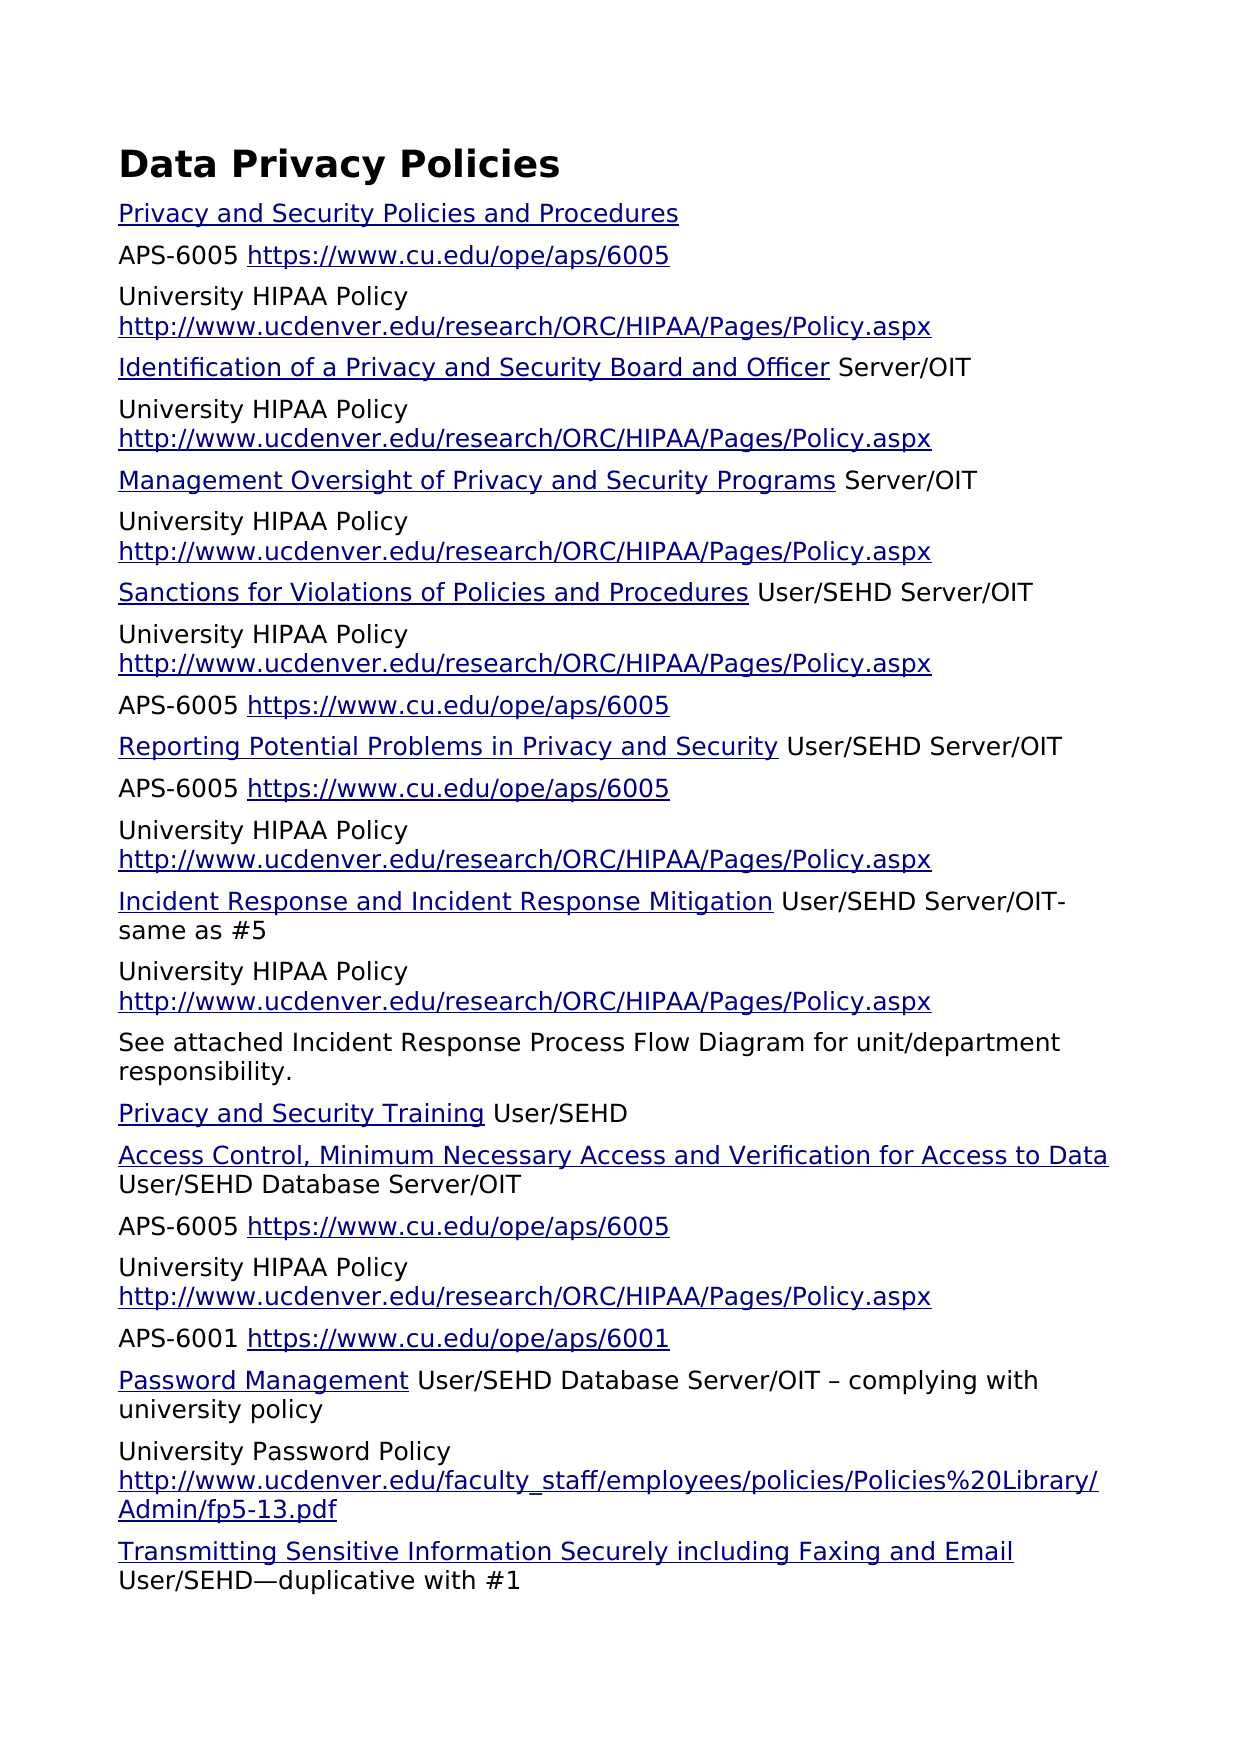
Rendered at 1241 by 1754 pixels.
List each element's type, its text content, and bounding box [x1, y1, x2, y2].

subtitle Data Privacy Policies [118, 143, 1122, 187]
text Access Control, Minimum Necessary Access and Verification for Access to Data User/SEHD Database Server/OIT [118, 1141, 1122, 1199]
text Identification of a Privacy and Security Board and Officer Server/OIT [118, 353, 1122, 383]
text APS-6005 https://www.cu.edu/ope/aps/6005 [118, 691, 1122, 720]
text APS-6005 https://www.cu.edu/ope/aps/6005 [118, 241, 1122, 270]
text Password Management User/SEHD Database Server/OIT – complying with university policy [118, 1366, 1122, 1424]
text Privacy and Security Training User/SEHD [118, 1099, 1122, 1128]
text Privacy and Security Policies and Procedures [118, 199, 1122, 228]
text Incident Response and Incident Response Mitigation User/SEHD Server/OIT-same as #5 [118, 887, 1122, 945]
text Sanctions for Violations of Policies and Procedures User/SEHD Server/OIT [118, 578, 1122, 608]
text University HIPAA Policy http://www.ucdenver.edu/research/ORC/HIPAA/Pages/Policy.aspx [118, 395, 1122, 453]
text APS-6005 https://www.cu.edu/ope/aps/6005 [118, 1212, 1122, 1241]
text Reporting Potential Problems in Privacy and Security User/SEHD Server/OIT [118, 733, 1122, 762]
text University HIPAA Policy http://www.ucdenver.edu/research/ORC/HIPAA/Pages/Policy.aspx [118, 958, 1122, 1016]
text University HIPAA Policy http://www.ucdenver.edu/research/ORC/HIPAA/Pages/Policy.aspx [118, 620, 1122, 678]
text University HIPAA Policy http://www.ucdenver.edu/research/ORC/HIPAA/Pages/Policy.aspx [118, 283, 1122, 341]
text Management Oversight of Privacy and Security Programs Server/OIT [118, 466, 1122, 495]
text Transmitting Sensitive Information Securely including Faxing and Email User/SEHD—duplicative with #1 [118, 1537, 1122, 1595]
text University HIPAA Policy http://www.ucdenver.edu/research/ORC/HIPAA/Pages/Policy.aspx [118, 1253, 1122, 1312]
text University Password Policy http://www.ucdenver.edu/faculty_staff/employees/policies/Policies%20Library/Admin/fp5-13.pdf [118, 1437, 1122, 1524]
text APS-6005 https://www.cu.edu/ope/aps/6005 [118, 774, 1122, 803]
text APS-6001 https://www.cu.edu/ope/aps/6001 [118, 1324, 1122, 1353]
text See attached Incident Response Process Flow Diagram for unit/department responsibility. [118, 1028, 1122, 1087]
text University HIPAA Policy http://www.ucdenver.edu/research/ORC/HIPAA/Pages/Policy.aspx [118, 816, 1122, 874]
text University HIPAA Policy http://www.ucdenver.edu/research/ORC/HIPAA/Pages/Policy.aspx [118, 508, 1122, 566]
